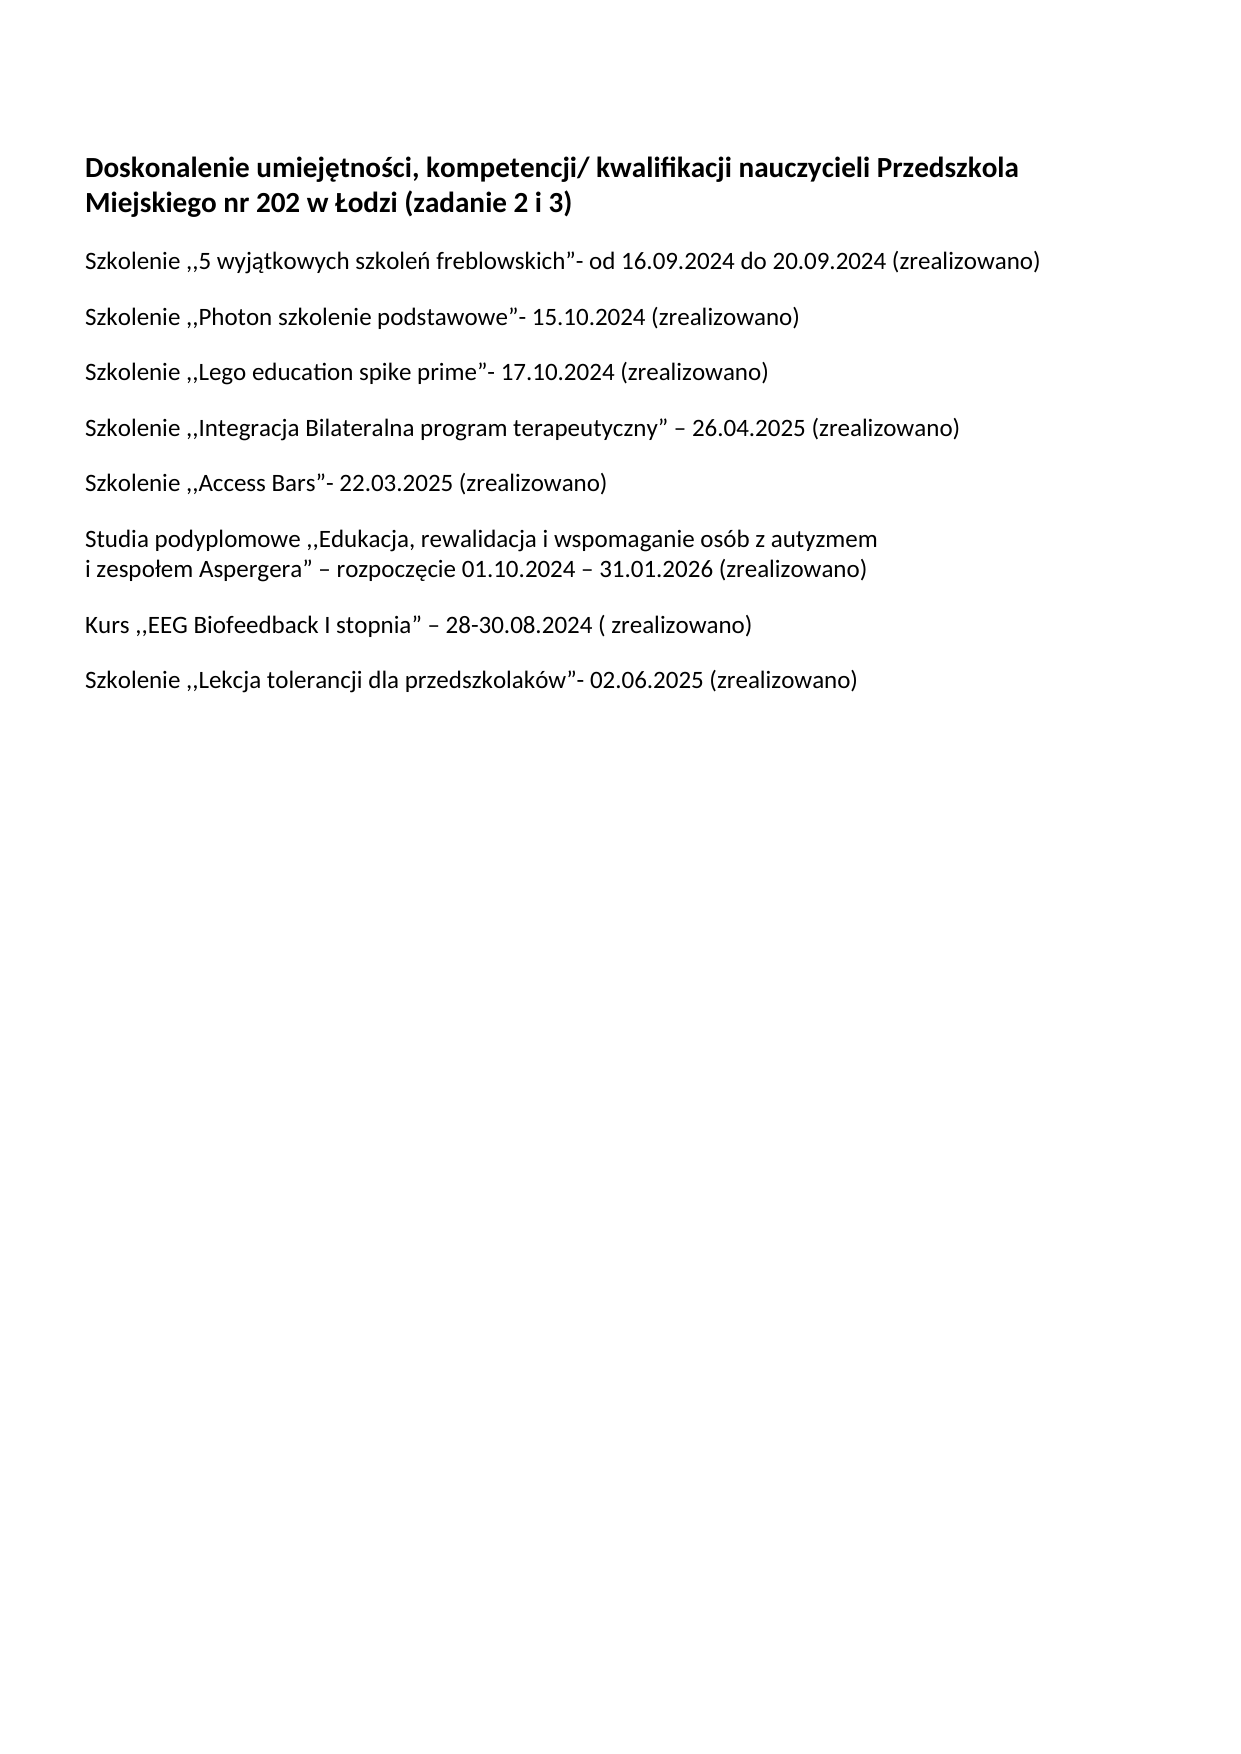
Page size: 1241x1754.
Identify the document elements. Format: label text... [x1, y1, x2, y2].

table_header Doskonalenie umiejętności, kompetencji/ kwalifikacji nauczycieli Przedszkola Miejskiego nr 202 w Łodzi (zadanie 2 i 3) [74, 149, 1166, 220]
table_cell Szkolenie ,,5 wyjątkowych szkoleń freblowskich”- od 16.09.2024 do 20.09.2024 (zrealizowano) Szkolenie ,,Photon szkolenie podstawowe”- 15.10.2024 (zrealizowano) Szkolenie ,,Lego education spike prime”- 17.10.2024 (zrealizowano) Szkolenie ,,Integracja Bilateralna program terapeutyczny” – 26.04.2025 (zrealizowano) Szkolenie ,,Access Bars”- 22.03.2025 (zrealizowano) Studia podyplomowe ,,Edukacja, rewalidacja i wspomaganie osób z autyzmem i zespołem Aspergera” – rozpoczęcie 01.10.2024 – 31.01.2026 (zrealizowano) Kurs ,,EEG Biofeedback I stopnia” – 28-30.08.2024 ( zrealizowano) Szkolenie ,,Lekcja tolerancji dla przedszkolaków”- 02.06.2025 (zrealizowano) [74, 220, 1166, 725]
